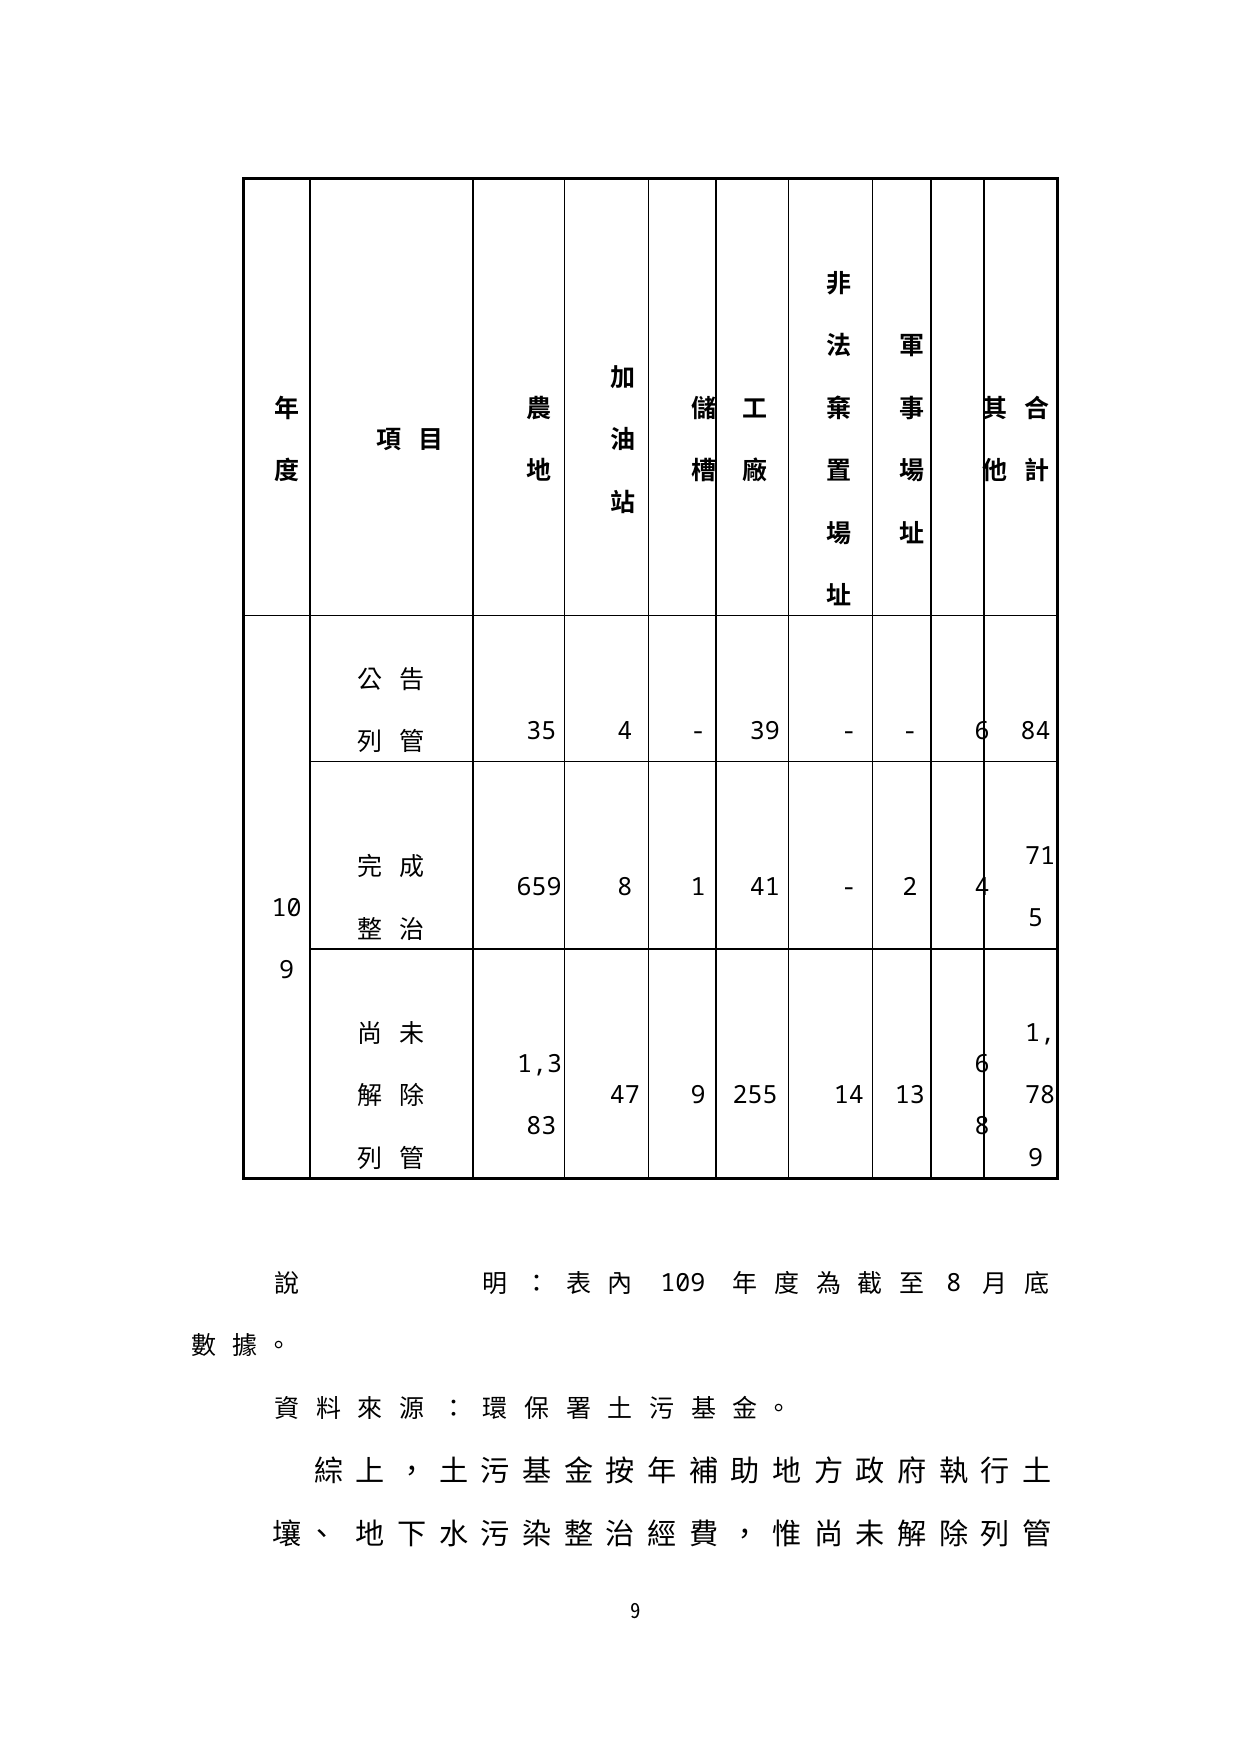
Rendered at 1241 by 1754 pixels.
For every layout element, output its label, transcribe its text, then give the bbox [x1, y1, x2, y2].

table_cell - [649, 616, 715, 761]
table_cell 1,383 [474, 950, 564, 1177]
table_header 軍事場址 [873, 180, 930, 615]
table_cell 659 [474, 762, 564, 948]
table_header 工廠 [717, 180, 788, 615]
table_header 其他 [932, 180, 983, 615]
table_cell 2 [873, 762, 930, 948]
table_cell 4 [932, 762, 983, 948]
table_cell - [789, 616, 872, 761]
table_cell 35 [474, 616, 564, 761]
table_cell 1 [649, 762, 715, 948]
table_cell - [873, 616, 930, 761]
table_header 年度 [245, 180, 309, 615]
table_cell 9 [649, 950, 715, 1177]
table_cell 13 [873, 950, 930, 1177]
text 說 明：表內109年度為截至8月底數據。 [183, 1240, 1058, 1365]
table_header 農地 [474, 180, 564, 615]
table_header 加油站 [565, 180, 648, 615]
table_header 非法棄置場址 [789, 180, 872, 615]
table_cell 41 [717, 762, 788, 948]
table_cell 公告列管 [311, 616, 472, 761]
table_cell 14 [789, 950, 872, 1177]
text 綜上，土污基金按年補助地方政府執行土壤、地下水污染整治經費，惟尚未解除列管之污染列管場址數年有增長，且環保署自99年起即持續進行全國重金屬高污染潛勢農地之管制及調查計畫，亦補助地方環保機關進行污染農地整治改善，然截至109年8月止，污染列管場址中以農地高居首位達1,383處，允宜積極督導地方政府加強污染場址管制及整治成效。 [242, 1427, 1058, 1552]
table_cell 715 [985, 762, 1056, 948]
text 資料來源：環保署土污基金。 [183, 1365, 1058, 1427]
table_cell 84 [985, 616, 1056, 761]
table_cell 4 [565, 616, 648, 761]
table_cell 6 [932, 616, 983, 761]
table_cell 68 [932, 950, 983, 1177]
table_cell 39 [717, 616, 788, 761]
table_header 儲槽 [649, 180, 715, 615]
table_cell - [789, 762, 872, 948]
table_cell 1,789 [985, 950, 1056, 1177]
table_cell 109 [245, 616, 309, 1177]
table_cell 尚未解除列管 [311, 950, 472, 1177]
table_cell 47 [565, 950, 648, 1177]
table_cell 255 [717, 950, 788, 1177]
table_cell 完成整治 [311, 762, 472, 948]
table_header 合計 [985, 180, 1056, 615]
table_header 項目 [311, 180, 472, 615]
table_cell 8 [565, 762, 648, 948]
